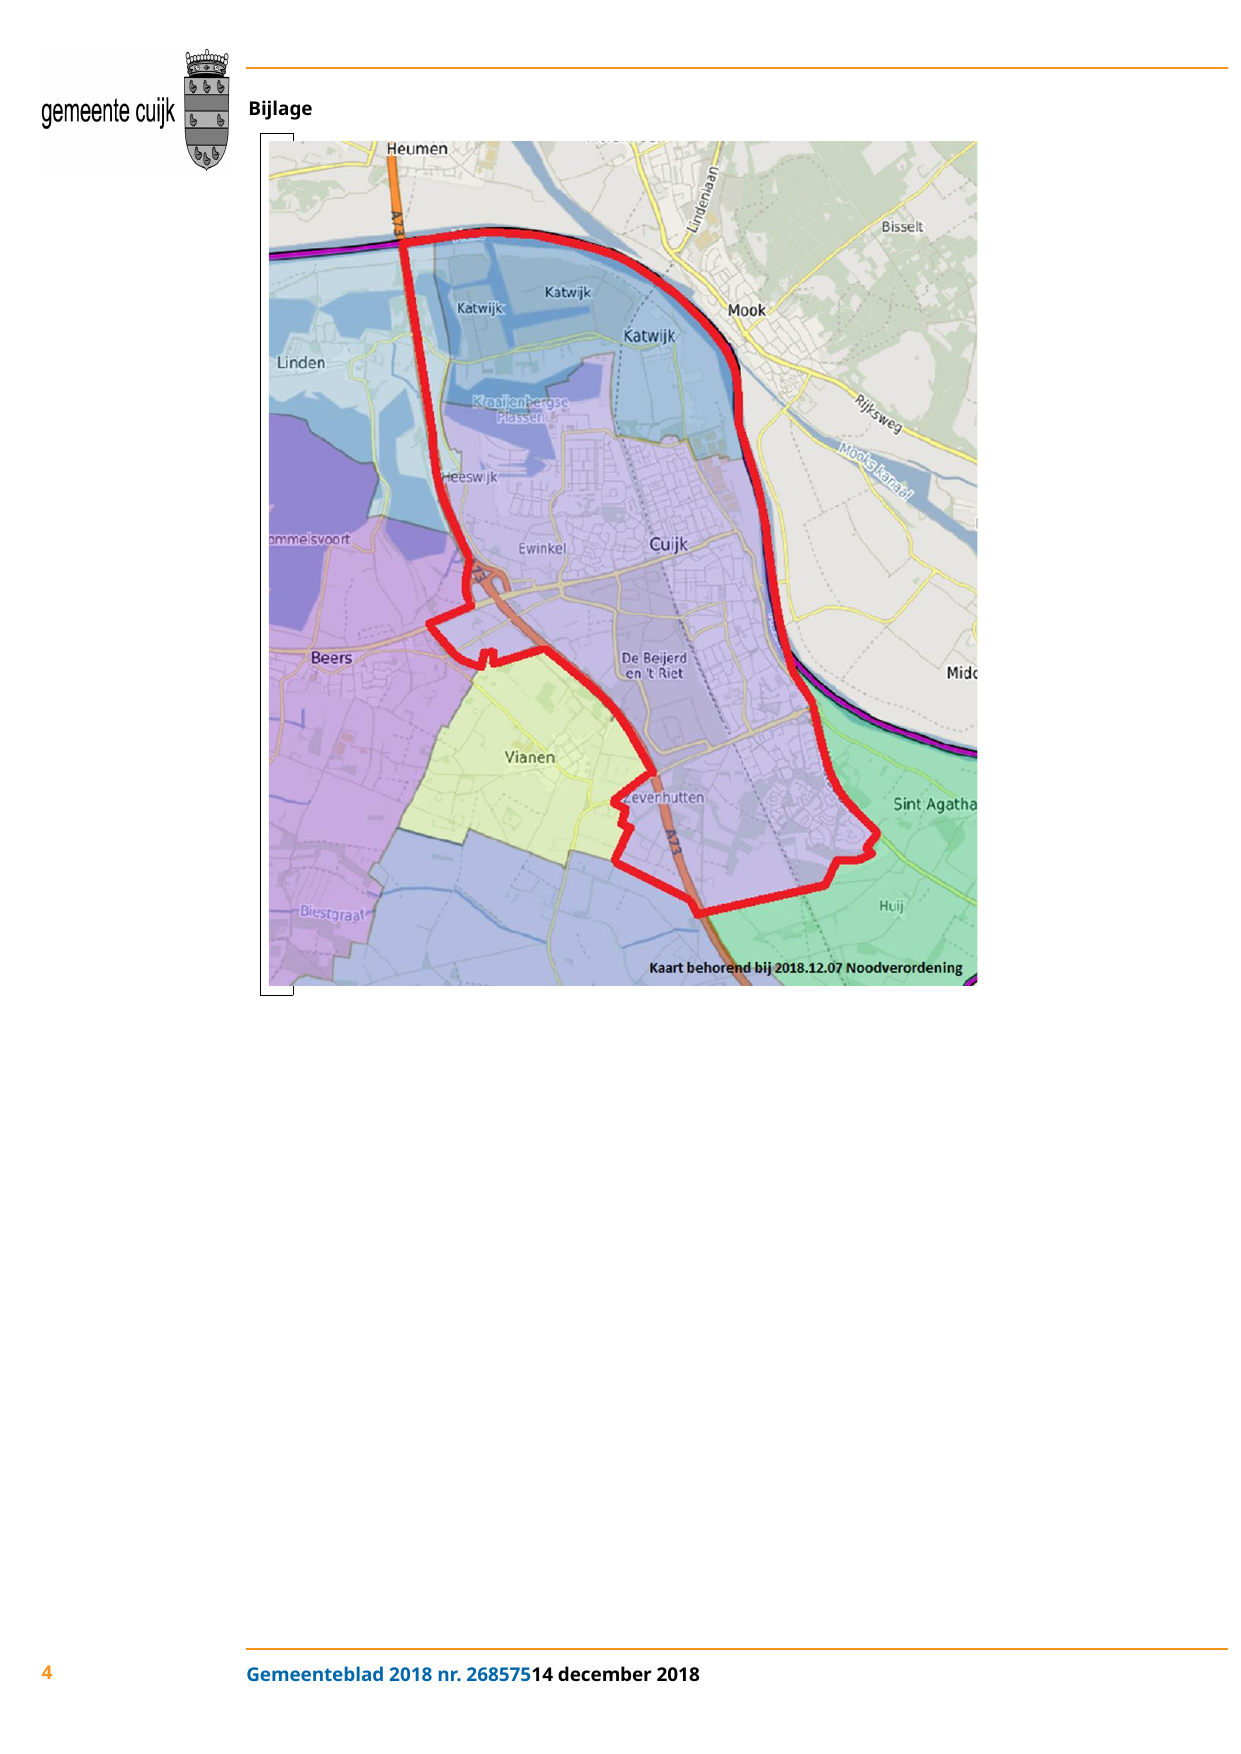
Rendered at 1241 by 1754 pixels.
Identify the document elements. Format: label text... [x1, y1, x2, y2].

picture [268, 141, 978, 986]
picture [41, 47, 231, 172]
text Bijlage [248, 95, 1152, 121]
